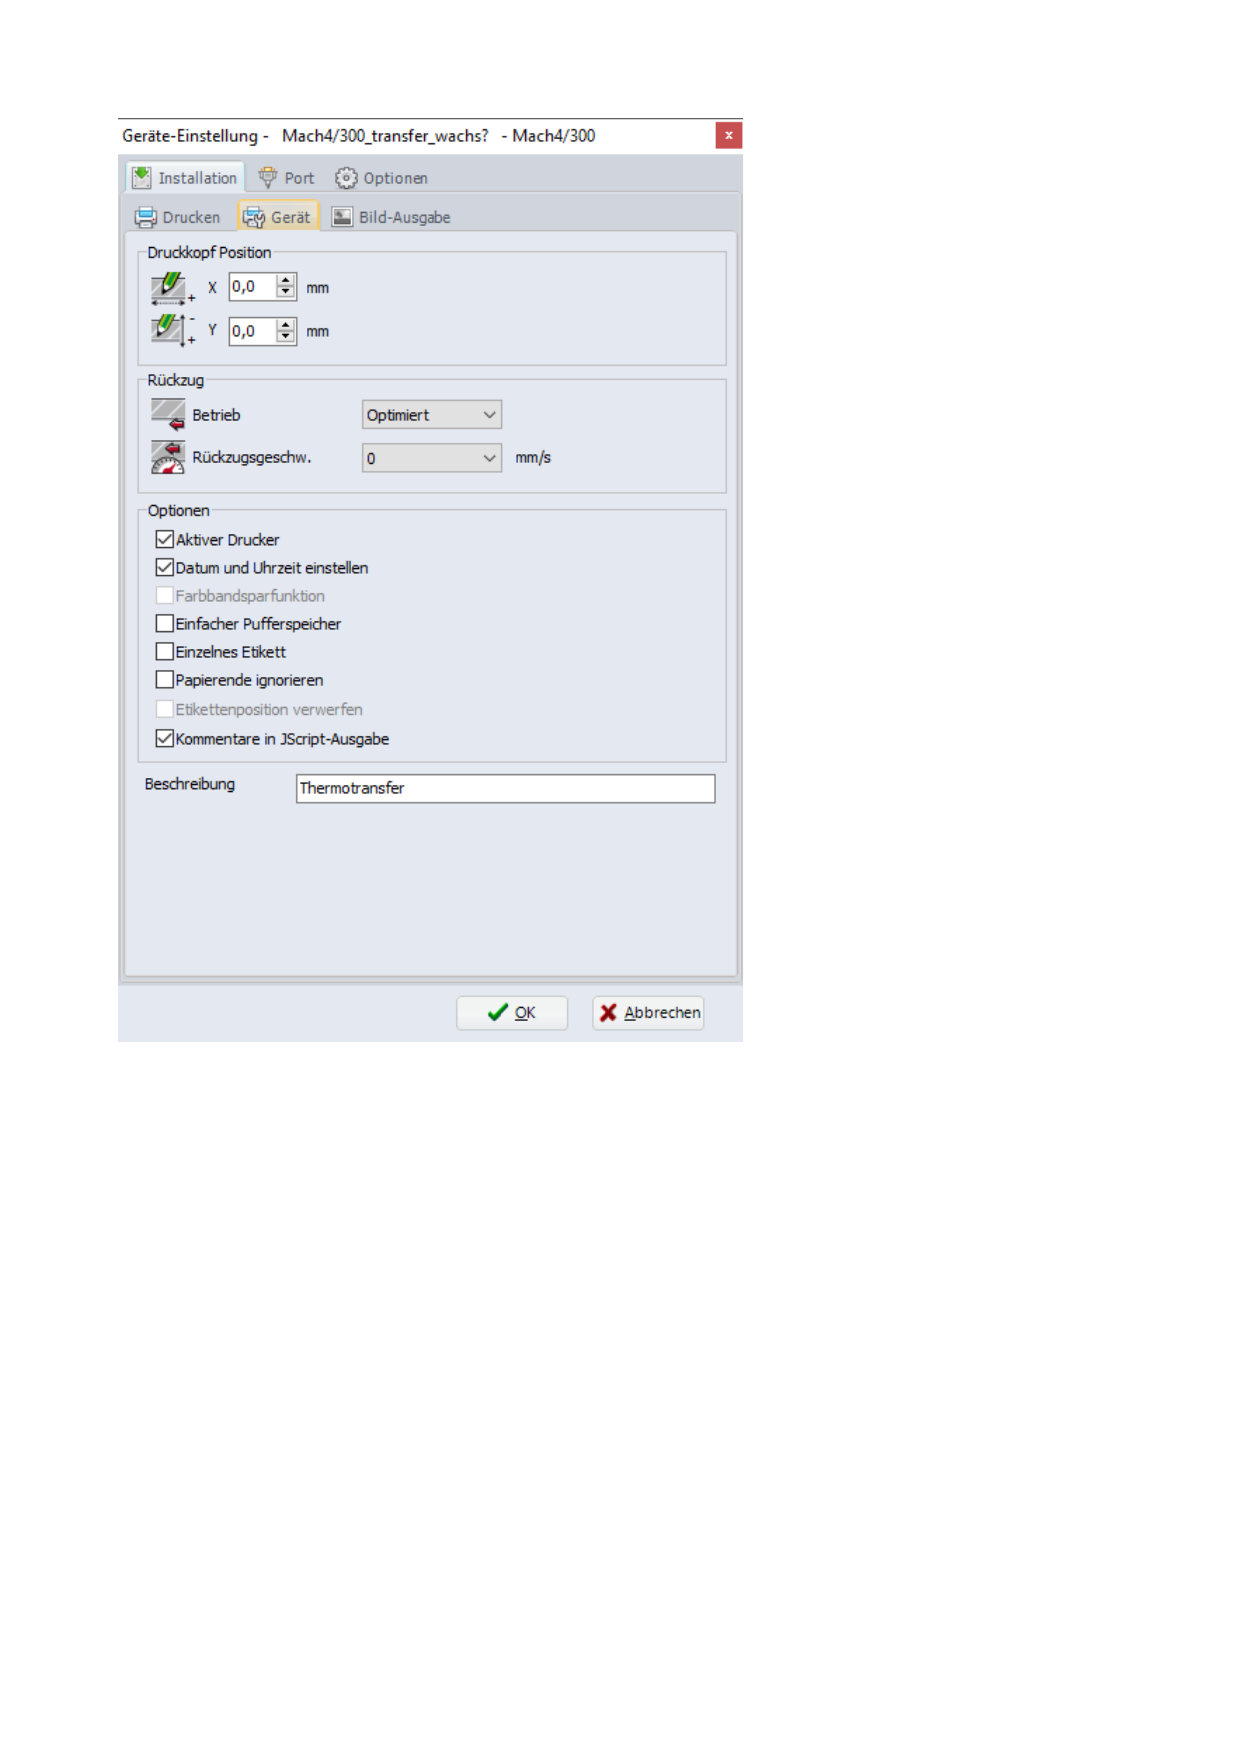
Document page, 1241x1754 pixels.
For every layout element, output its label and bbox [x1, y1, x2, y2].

picture [118, 118, 744, 1042]
